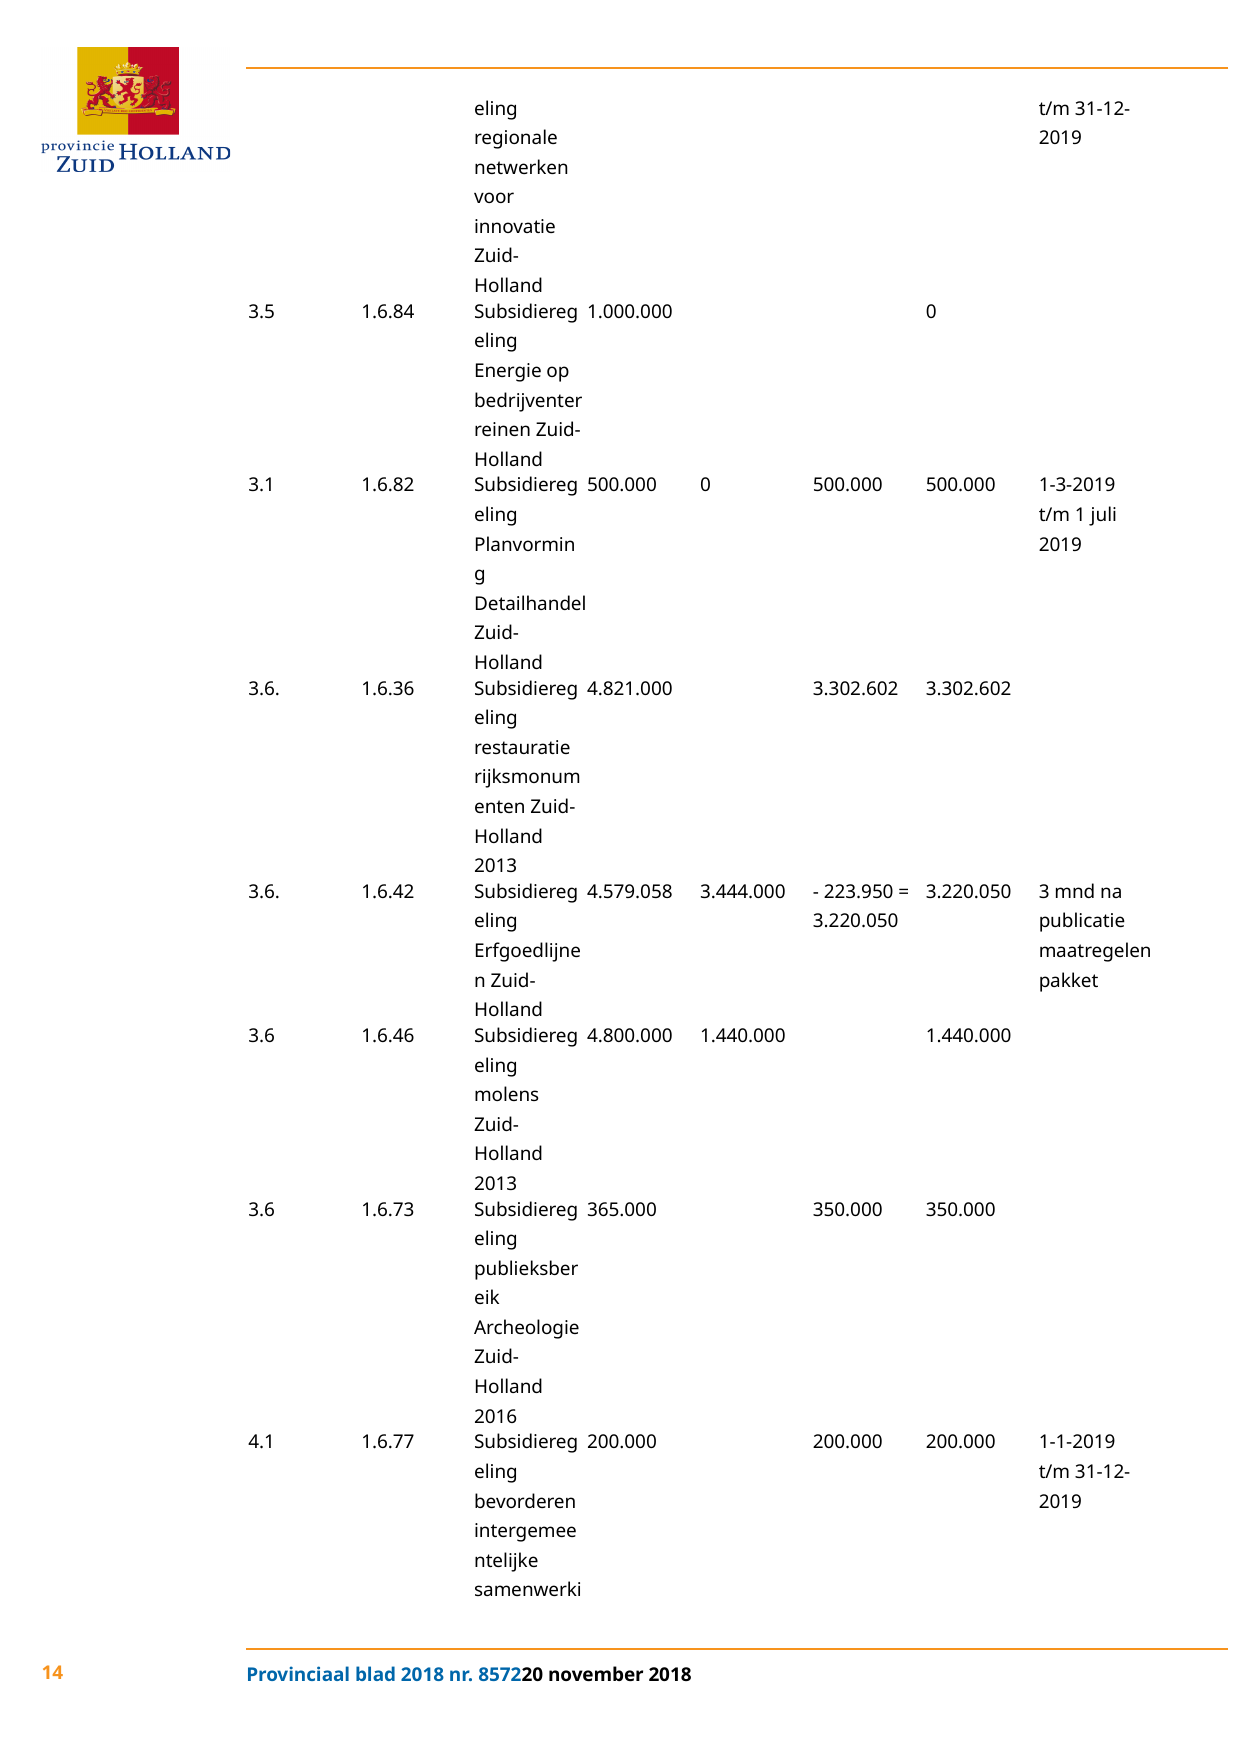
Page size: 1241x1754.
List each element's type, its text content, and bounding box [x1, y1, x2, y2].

table_cell [248, 95, 361, 298]
table_cell [1039, 675, 1152, 878]
table_cell 1.6.77 [361, 1429, 474, 1602]
table_cell 3.220.050 [926, 878, 1038, 1022]
table_cell 500.000 [587, 472, 700, 675]
table_cell [361, 95, 474, 298]
table_cell 1-1-2019 t/m 31-12-2019 [1039, 1429, 1152, 1602]
table_cell 4.579.058 [587, 878, 700, 1022]
table_cell 3.6. [248, 878, 361, 1022]
table_cell 200.000 [813, 1429, 926, 1602]
table_cell [587, 95, 700, 298]
table_cell 200.000 [926, 1429, 1038, 1602]
table_cell [700, 675, 813, 878]
table_cell 1.6.82 [361, 472, 474, 675]
table_cell [1039, 1022, 1152, 1196]
table_cell 1.440.000 [700, 1022, 813, 1196]
table_cell 4.800.000 [587, 1022, 700, 1196]
table_cell 1.440.000 [926, 1022, 1038, 1196]
table_cell 3.302.602 [813, 675, 926, 878]
table_cell 1.6.84 [361, 298, 474, 472]
table_cell Subsidieregeling molens Zuid-Holland 2013 [474, 1022, 587, 1196]
table_cell Subsidieregeling Planvorming Detailhandel Zuid-Holland [474, 472, 587, 675]
table_cell 3.1 [248, 472, 361, 675]
table_cell Subsidieregeling bevorderen intergemeentelijke samenwerki [474, 1429, 587, 1602]
table_cell [813, 298, 926, 472]
table_cell 500.000 [926, 472, 1038, 675]
table_cell [926, 95, 1038, 298]
table_cell 350.000 [926, 1196, 1038, 1429]
table_cell 3.6 [248, 1196, 361, 1429]
table_cell 1.6.46 [361, 1022, 474, 1196]
table_cell [700, 1196, 813, 1429]
table_cell 3.5 [248, 298, 361, 472]
table_cell Subsidieregeling Energie op bedrijventerreinen Zuid-Holland [474, 298, 587, 472]
table_cell 1.6.36 [361, 675, 474, 878]
table_cell Subsidieregeling restauratie rijksmonumenten Zuid-Holland 2013 [474, 675, 587, 878]
table_cell [813, 95, 926, 298]
table_cell 365.000 [587, 1196, 700, 1429]
table_cell 1.000.000 [587, 298, 700, 472]
table_cell [813, 1022, 926, 1196]
table_cell 3.6. [248, 675, 361, 878]
table_cell [700, 1429, 813, 1602]
table_cell [1039, 298, 1152, 472]
table_cell [700, 95, 813, 298]
table_cell 1.6.73 [361, 1196, 474, 1429]
table_cell 3.6 [248, 1022, 361, 1196]
table_cell Subsidieregeling publieksbereik Archeologie Zuid-Holland 2016 [474, 1196, 587, 1429]
table_cell eling regionale netwerken voor innovatie Zuid-Holland [474, 95, 587, 298]
table_cell - 223.950 = 3.220.050 [813, 878, 926, 1022]
table_cell 500.000 [813, 472, 926, 675]
table_cell [1039, 1196, 1152, 1429]
table_cell 4.821.000 [587, 675, 700, 878]
table_cell 4.1 [248, 1429, 361, 1602]
table_cell 1-3-2019 t/m 1 juli 2019 [1039, 472, 1152, 675]
table_cell 0 [926, 298, 1038, 472]
table_cell 3.302.602 [926, 675, 1038, 878]
table_cell 350.000 [813, 1196, 926, 1429]
picture [41, 47, 231, 172]
table_cell [700, 298, 813, 472]
table_cell 3.444.000 [700, 878, 813, 1022]
table_cell 3 mnd na publicatie maatregelen pakket [1039, 878, 1152, 1022]
table_cell 0 [700, 472, 813, 675]
table_cell 200.000 [587, 1429, 700, 1602]
table_cell 1.6.42 [361, 878, 474, 1022]
table_cell Subsidieregeling Erfgoedlijnen Zuid-Holland [474, 878, 587, 1022]
table_cell t/m 31-12-2019 [1039, 95, 1152, 298]
